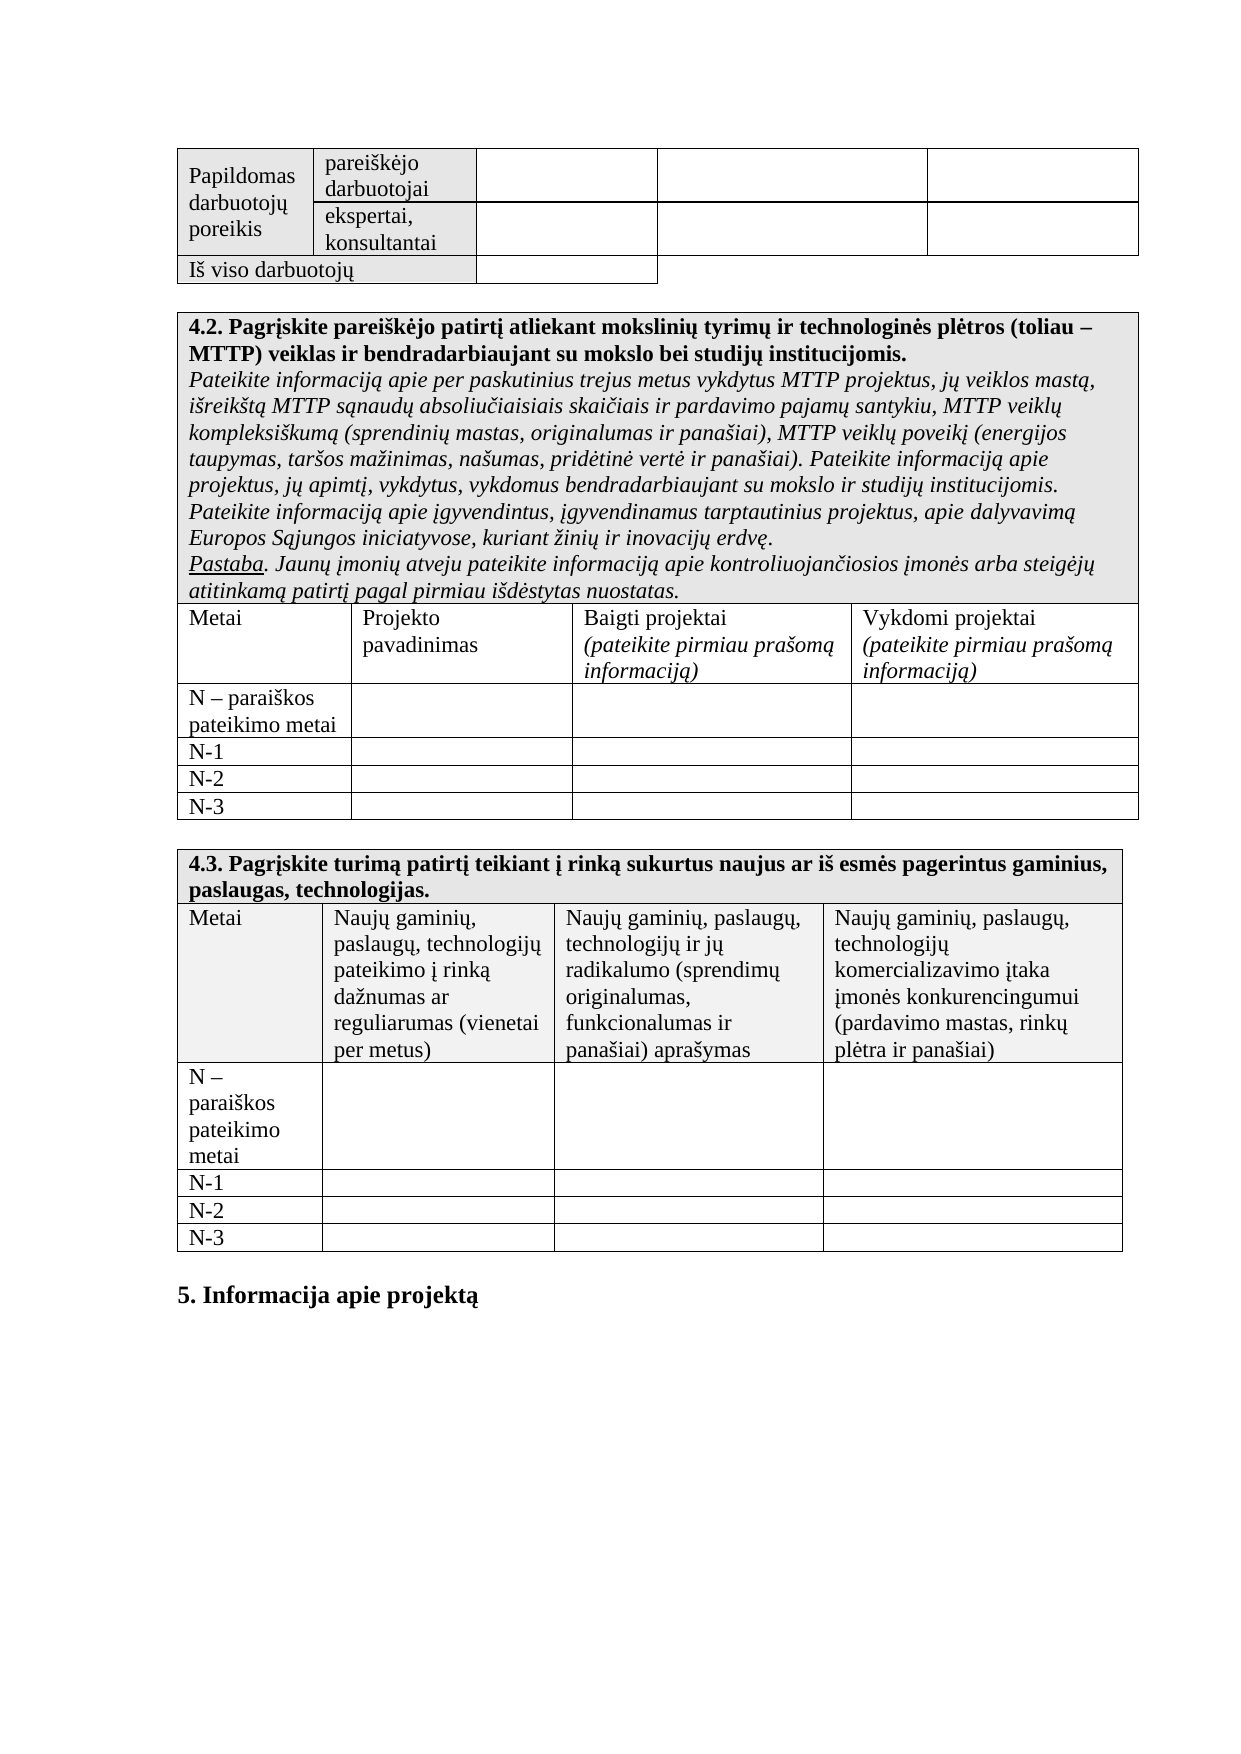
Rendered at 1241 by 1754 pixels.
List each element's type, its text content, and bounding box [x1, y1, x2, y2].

table_cell Metai [178, 604, 351, 683]
table_cell N-3 [178, 1224, 322, 1251]
table_cell [928, 149, 1138, 201]
table_cell [352, 766, 572, 792]
table_cell [555, 1170, 823, 1196]
table_cell [573, 793, 851, 819]
table_cell [352, 738, 572, 764]
table_cell [928, 203, 1138, 255]
table_cell [852, 684, 1138, 737]
table_cell [477, 149, 657, 201]
table_cell [658, 256, 1138, 282]
table_cell [852, 766, 1138, 792]
table_cell [824, 1063, 1122, 1168]
table_cell [323, 1197, 554, 1223]
table_cell Metai [178, 904, 322, 1062]
table_cell [555, 1063, 823, 1168]
table_cell [352, 684, 572, 737]
table_cell Baigti projektai (pateikite pirmiau prašomą informaciją) [573, 604, 851, 683]
table_cell [852, 738, 1138, 764]
table_cell N-2 [178, 766, 351, 792]
table_cell [824, 1170, 1122, 1196]
table_cell Naujų gaminių, paslaugų, technologijų pateikimo į rinką dažnumas ar reguliarumas (vienetai per metus) [323, 904, 554, 1062]
table_cell Iš viso darbuotojų [178, 256, 476, 282]
table_cell [477, 203, 657, 255]
table_cell N-1 [178, 738, 351, 764]
table_cell Naujų gaminių, paslaugų, technologijų ir jų radikalumo (sprendimų originalumas, funkcionalumas ir panašiai) aprašymas [555, 904, 823, 1062]
table_cell Vykdomi projektai (pateikite pirmiau prašomą informaciją) [852, 604, 1138, 683]
table_cell [573, 766, 851, 792]
table_cell Naujų gaminių, paslaugų, technologijų komercializavimo įtaka įmonės konkurencingumui (pardavimo mastas, rinkų plėtra ir panašiai) [824, 904, 1122, 1062]
table_cell Projekto pavadinimas [352, 604, 572, 683]
table_cell [477, 256, 657, 282]
table_cell N-3 [178, 793, 351, 819]
table_cell [824, 1224, 1122, 1251]
table_cell N – paraiškos pateikimo metai [178, 684, 351, 737]
table_cell [323, 1063, 554, 1168]
table_cell [852, 793, 1138, 819]
table_cell [658, 149, 927, 201]
table_cell [658, 203, 927, 255]
table_cell N-2 [178, 1197, 322, 1223]
table_cell pareiškėjo darbuotojai [314, 149, 476, 201]
table_header 4.3. Pagrįskite turimą patirtį teikiant į rinką sukurtus naujus ar iš esmės pagerintus gaminius, paslaugas, technologijas. [178, 850, 1122, 903]
table_header 4.2. Pagrįskite pareiškėjo patirtį atliekant mokslinių tyrimų ir technologinės plėtros (toliau – MTTP) veiklas ir bendradarbiaujant su mokslo bei studijų institucijomis. Pateikite informaciją apie per paskutinius trejus metus vykdytus MTTP projektus, jų veiklos mastą, išreikštą MTTP sąnaudų absoliučiaisiais skaičiais ir pardavimo pajamų santykiu, MTTP veiklų kompleksiškumą (sprendinių mastas, originalumas ir panašiai), MTTP veiklų poveikį (energijos taupymas, taršos mažinimas, našumas, pridėtinė vertė ir panašiai). Pateikite informaciją apie projektus, jų apimtį, vykdytus, vykdomus bendradarbiaujant su mokslo ir studijų institucijomis. Pateikite informaciją apie įgyvendintus, įgyvendinamus tarptautinius projektus, apie dalyvavimą Europos Sąjungos iniciatyvose, kuriant žinių ir inovacijų erdvę. Pastaba. Jaunų įmonių atveju pateikite informaciją apie kontroliuojančiosios įmonės arba steigėjų atitinkamą patirtį pagal pirmiau išdėstytas nuostatas. [178, 313, 1138, 603]
table_cell ekspertai, konsultantai [314, 203, 476, 255]
table_cell [323, 1224, 554, 1251]
table_cell N – paraiškos pateikimo metai [178, 1063, 322, 1168]
table_cell [323, 1170, 554, 1196]
table_cell [352, 793, 572, 819]
table_cell Papildomas darbuotojų poreikis [178, 149, 313, 255]
table_cell N-1 [178, 1170, 322, 1196]
table_cell [824, 1197, 1122, 1223]
text 5. Informacija apie projektą [177, 1280, 1122, 1309]
table_cell [573, 738, 851, 764]
table_cell [555, 1197, 823, 1223]
table_cell [555, 1224, 823, 1251]
table_cell [573, 684, 851, 737]
